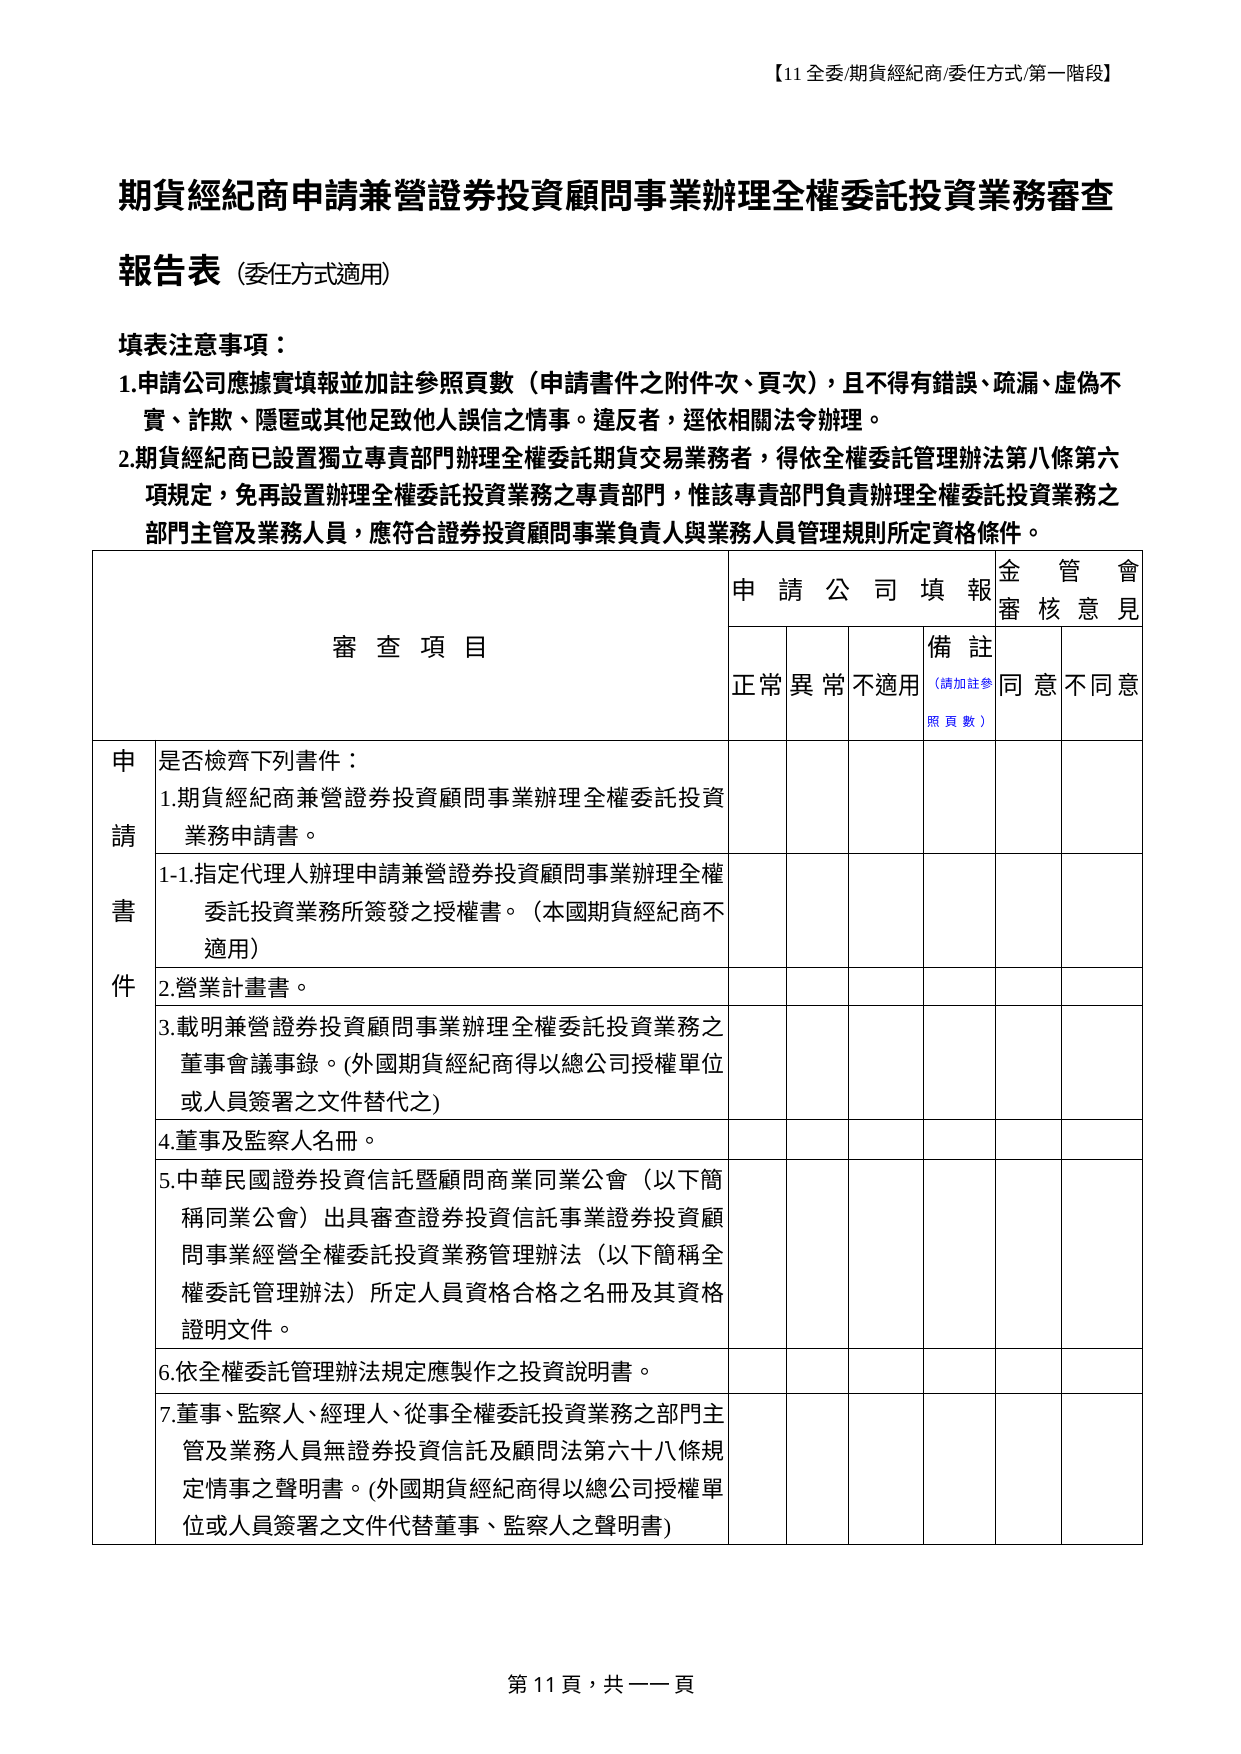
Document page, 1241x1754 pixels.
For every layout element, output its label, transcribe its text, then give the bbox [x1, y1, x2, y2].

table_cell [849, 741, 923, 853]
table_cell [729, 968, 786, 1005]
table_cell 異常 [787, 627, 848, 739]
table_cell [729, 1160, 786, 1348]
table_cell [996, 741, 1061, 853]
table_cell 3.載明兼營證券投資顧問事業辦理全權委託投資業務之董事會議事錄。(外國期貨經紀商得以總公司授權單位或人員簽署之文件替代之) [156, 1006, 728, 1119]
table_cell [787, 1006, 848, 1119]
table_cell [996, 968, 1061, 1005]
table_cell [849, 1006, 923, 1119]
table_cell [729, 1120, 786, 1159]
table_cell [787, 1394, 848, 1543]
table_cell 申 請 書 件 [93, 741, 155, 1543]
table_cell [1062, 741, 1142, 853]
table_cell 是否檢齊下列書件： 1.期貨經紀商兼營證券投資顧問事業辦理全權委託投資業務申請書。 [156, 741, 728, 853]
table_cell [924, 1120, 995, 1159]
table_cell [849, 1120, 923, 1159]
table_cell 同意 [996, 627, 1061, 739]
table_cell [996, 1006, 1061, 1119]
table_cell 備註（請加註參照頁數） [924, 627, 995, 739]
table_cell [787, 1160, 848, 1348]
table_cell [924, 968, 995, 1005]
table_cell [729, 1349, 786, 1392]
table_cell [996, 1394, 1061, 1543]
text 填表注意事項： [118, 325, 1122, 362]
table_cell 不適用 [849, 627, 923, 739]
table_cell [924, 1160, 995, 1348]
table_cell 1-1.指定代理人辦理申請兼營證券投資顧問事業辦理全權委託投資業務所簽發之授權書。（本國期貨經紀商不適用） [156, 854, 728, 967]
table_header 審 查 項 目 [93, 551, 728, 739]
table_cell [924, 1394, 995, 1543]
text 期貨經紀商申請兼營證券投資顧問事業辦理全權委託投資業務審查報告表（委任方式適用） [118, 156, 1122, 306]
table_cell [729, 741, 786, 853]
table_cell 不同意 [1062, 627, 1142, 739]
table_cell [1062, 854, 1142, 967]
table_cell [924, 741, 995, 853]
table_cell [849, 1160, 923, 1348]
table_cell 7.董事、監察人、經理人、從事全權委託投資業務之部門主管及業務人員無證券投資信託及顧問法第六十八條規定情事之聲明書。(外國期貨經紀商得以總公司授權單位或人員簽署之文件代替董事、監察人之聲明書) [156, 1394, 728, 1543]
table_cell [849, 854, 923, 967]
table_cell 2.營業計畫書。 [156, 968, 728, 1005]
text 2.期貨經紀商已設置獨立專責部門辦理全權委託期貨交易業務者，得依全權委託管理辦法第八條第六項規定，免再設置辦理全權委託投資業務之專責部門，惟該專責部門負責辦理全權委託投資業務之部門主管及業務人員，應符合證券投資顧問事業負責人與業務人員管理規則所定資格條件。 [118, 437, 1122, 550]
table_cell 5.中華民國證券投資信託暨顧問商業同業公會（以下簡稱同業公會）出具審查證券投資信託事業證券投資顧問事業經營全權委託投資業務管理辦法（以下簡稱全權委託管理辦法）所定人員資格合格之名冊及其資格證明文件。 [156, 1160, 728, 1348]
table_cell [849, 1349, 923, 1392]
table_cell [924, 854, 995, 967]
table_cell [729, 1394, 786, 1543]
table_cell [729, 1006, 786, 1119]
table_cell [787, 968, 848, 1005]
table_cell [787, 854, 848, 967]
table_cell [1062, 1006, 1142, 1119]
table_cell 6.依全權委託管理辦法規定應製作之投資說明書。 [156, 1349, 728, 1392]
table_cell [787, 1349, 848, 1392]
table_cell [996, 1349, 1061, 1392]
text 1.申請公司應據實填報並加註參照頁數（申請書件之附件次、頁次），且不得有錯誤、疏漏、虛偽不實、詐欺、隱匿或其他足致他人誤信之情事。違反者，逕依相關法令辦理。 [118, 362, 1122, 437]
table_cell 正常 [729, 627, 786, 739]
table_cell [996, 1120, 1061, 1159]
table_cell [1062, 1394, 1142, 1543]
table_header 金管會 審核意見 [996, 551, 1142, 626]
table_cell [1062, 968, 1142, 1005]
table_cell 4.董事及監察人名冊。 [156, 1120, 728, 1159]
table_cell [729, 854, 786, 967]
table_cell [849, 1394, 923, 1543]
table_cell [787, 741, 848, 853]
table_header 申 請 公 司 填 報 [729, 551, 995, 626]
table_cell [849, 968, 923, 1005]
table_cell [924, 1006, 995, 1119]
table_cell [1062, 1349, 1142, 1392]
table_cell [1062, 1120, 1142, 1159]
table_cell [1062, 1160, 1142, 1348]
table_cell [787, 1120, 848, 1159]
table_cell [996, 854, 1061, 967]
table_cell [924, 1349, 995, 1392]
table_cell [996, 1160, 1061, 1348]
